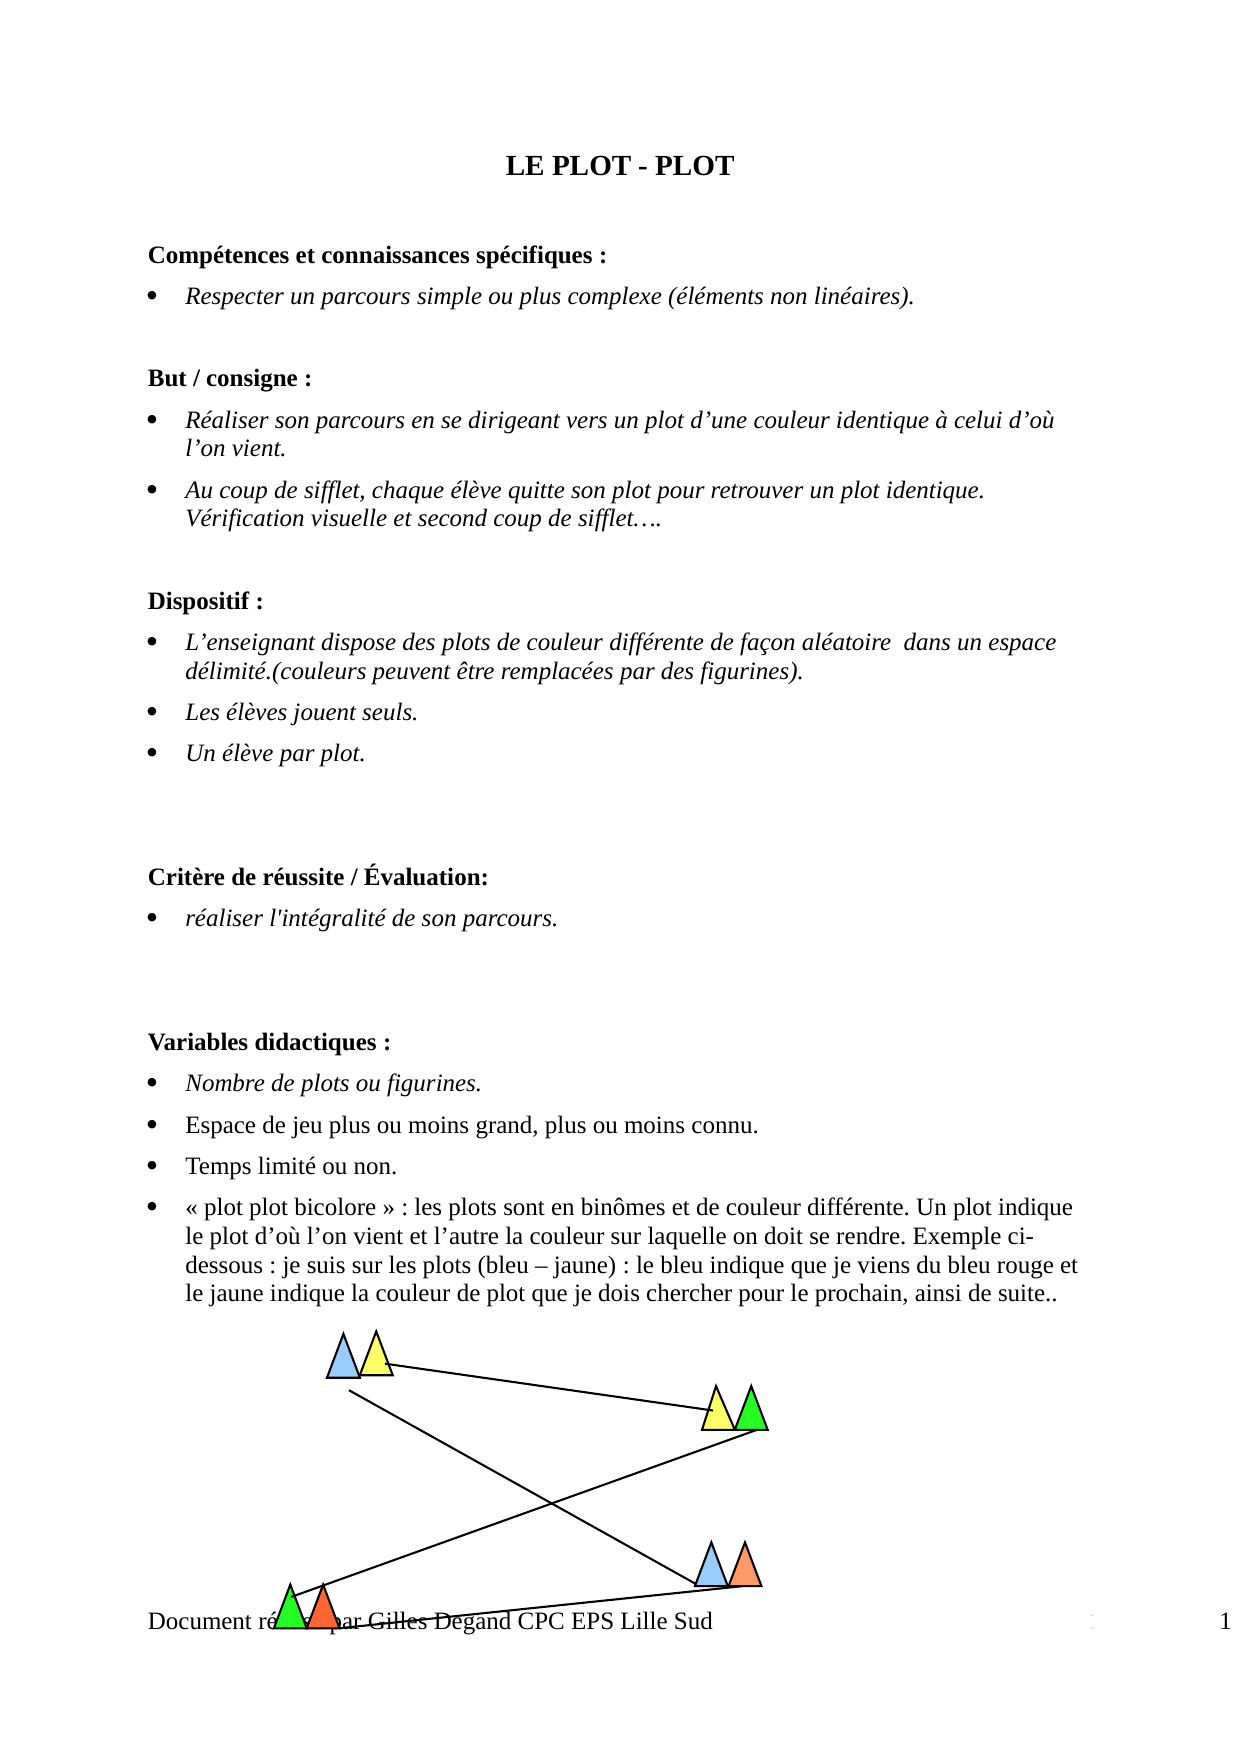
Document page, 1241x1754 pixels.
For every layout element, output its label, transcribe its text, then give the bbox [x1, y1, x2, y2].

text Compétences et connaissances spécifiques : [148, 240, 1092, 268]
list Au coup de sifflet, chaque élève quitte son plot pour retrouver un plot identique. Vérification visuelle et second coup de sifflet…. [148, 475, 1092, 532]
list Espace de jeu plus ou moins grand, plus ou moins connu. [148, 1110, 1092, 1138]
text But / consigne : [148, 363, 1092, 392]
list Les élèves jouent seuls. [148, 697, 1092, 726]
list réaliser l'intégralité de son parcours. [148, 903, 1092, 932]
list Réaliser son parcours en se dirigeant vers un plot d’une couleur identique à celui d’où l’on vient. [148, 405, 1092, 462]
text Variables didactiques : [148, 1027, 1092, 1056]
text Dispositif : [148, 586, 1092, 615]
text LE PLOT - PLOT [148, 148, 1092, 181]
list « plot plot bicolore » : les plots sont en binômes et de couleur différente. Un plot indique le plot d’où l’on vient et l’autre la couleur sur laquelle on doit se rendre. Exemple ci-dessous : je suis sur les plots (bleu – jaune) : le bleu indique que je viens du bleu rouge et le jaune indique la couleur de plot que je dois chercher pour le prochain, ainsi de suite.. [148, 1192, 1092, 1307]
text Critère de réussite / Évaluation: [148, 862, 1092, 891]
list Nombre de plots ou figurines. [148, 1068, 1092, 1097]
list L’enseignant dispose des plots de couleur différente de façon aléatoire dans un espace délimité.(couleurs peuvent être remplacées par des figurines). [148, 627, 1092, 685]
list Un élève par plot. [148, 738, 1092, 767]
list Respecter un parcours simple ou plus complexe (éléments non linéaires). [148, 281, 1092, 310]
list Temps limité ou non. [148, 1151, 1092, 1180]
